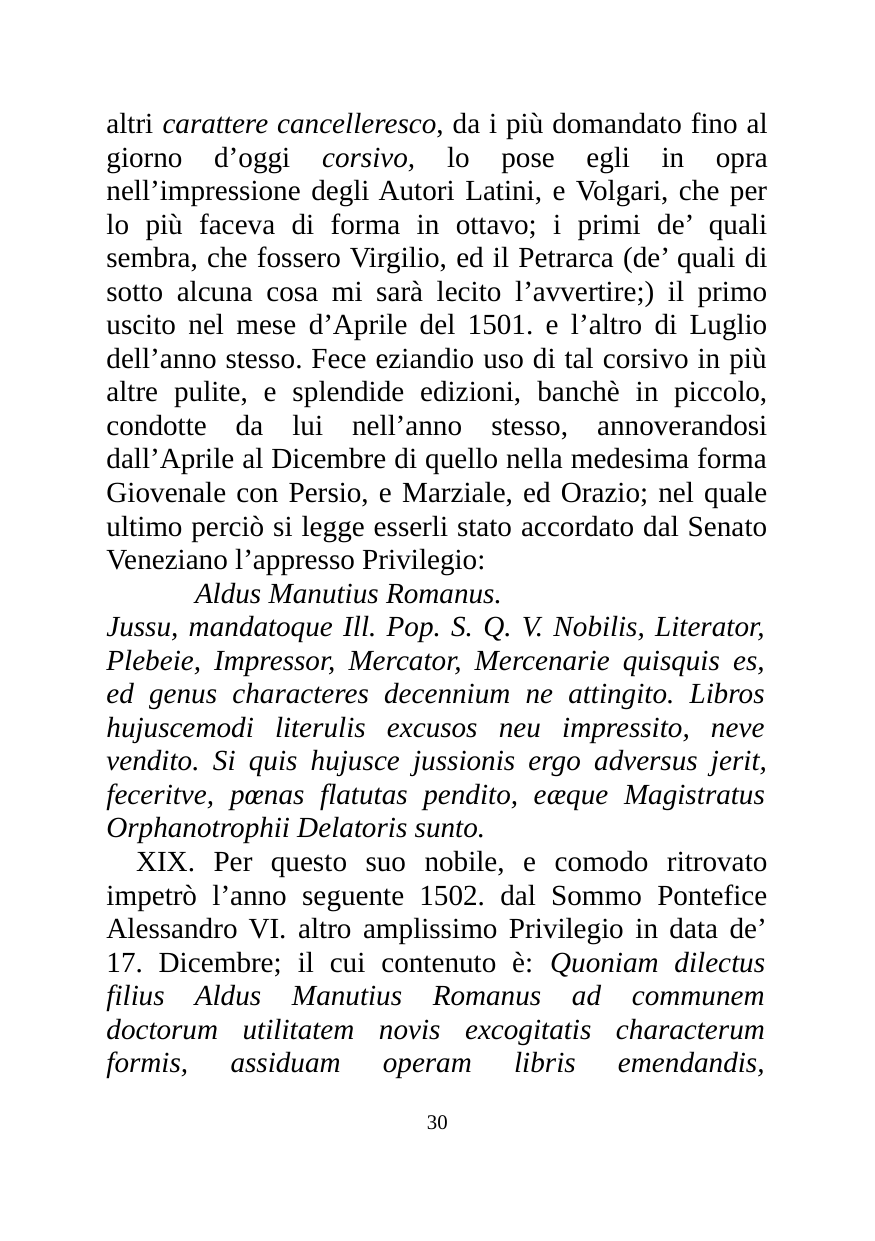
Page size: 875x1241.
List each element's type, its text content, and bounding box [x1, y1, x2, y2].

text Aldus Manutius Romanus. [165, 576, 768, 609]
text altri carattere cancelleresco, da i più domandato fino al giorno d’oggi corsivo, lo pose egli in opra nell’impressione degli Autori Latini, e Volgari, che per lo più faceva di forma in ottavo; i primi de’ quali sembra, che fossero Virgilio, ed il Petrarca (de’ quali di sotto alcuna cosa mi sarà lecito l’avvertire;) il primo uscito nel mese d’Aprile del 1501. e l’altro di Luglio dell’anno stesso. Fece eziandio uso di tal corsivo in più altre pulite, e splendide edizioni, banchè in piccolo, condotte da lui nell’anno stesso, annoverandosi dall’Aprile al Dicembre di quello nella medesima forma Giovenale con Persio, e Marziale, ed Orazio; nel quale ultimo perciò si legge esserli stato accordato dal Senato Veneziano l’appresso Privilegio: [106, 106, 768, 576]
text XIX. Per questo suo nobile, e comodo ritrovato impetrò l’anno seguente 1502. dal Sommo Pontefice Alessandro VI. altro amplissimo Privilegio in data de’ 17. Dicembre; il cui contenuto è: Quoniam dilectus filius Aldus Manutius Romanus ad communem doctorum utilitatem novis excogitatis characterum formis, assiduam operam libris emendandis, [106, 844, 768, 1079]
text Jussu, mandatoque Ill. Pop. S. Q. V. Nobilis, Literator, Plebeie, Impressor, Mercator, Mercenarie quisquis es, ed genus characteres decennium ne attingito. Libros hujuscemodi literulis excusos neu impressito, neve vendito. Si quis hujusce jussionis ergo adversus jerit, feceritve, pœnas flatutas pendito, eæque Magistratus Orphanotrophii Delatoris sunto. [106, 609, 768, 844]
